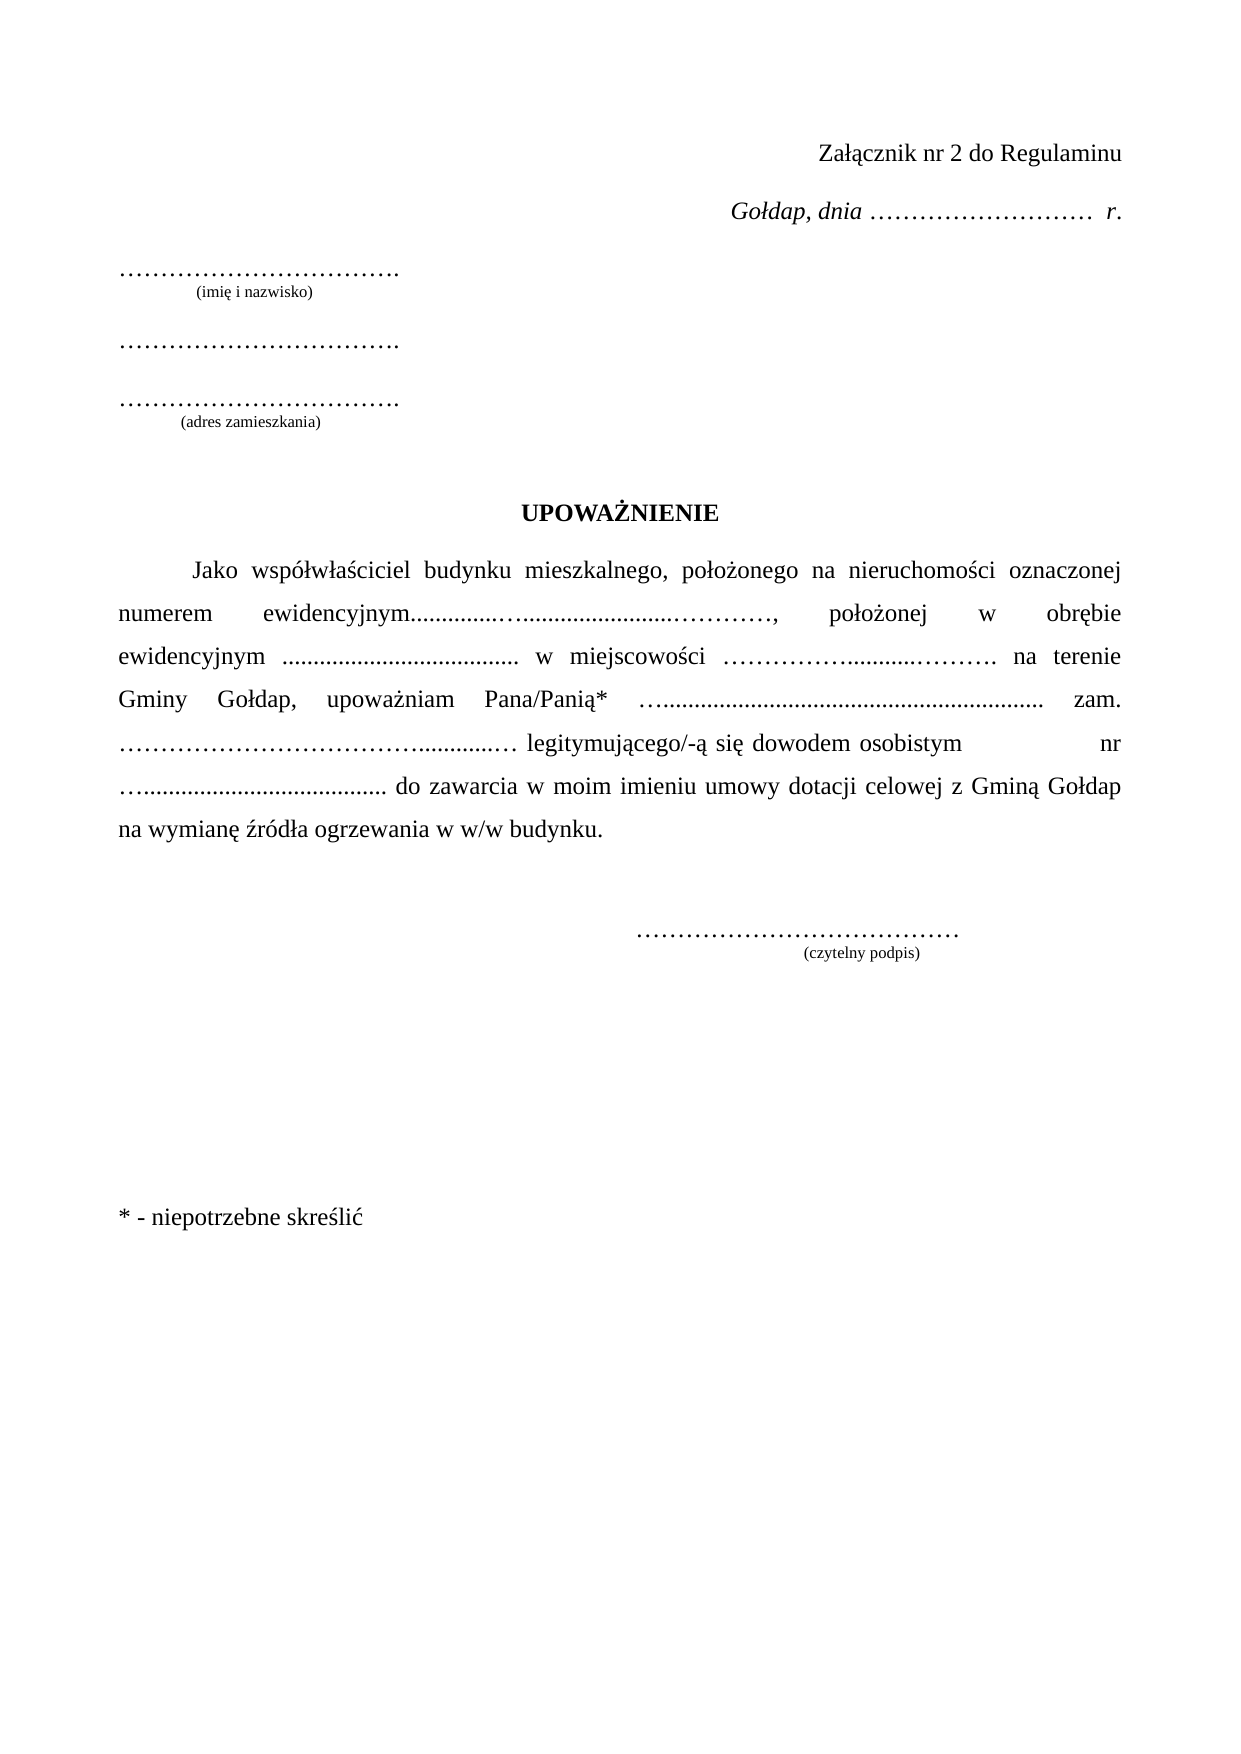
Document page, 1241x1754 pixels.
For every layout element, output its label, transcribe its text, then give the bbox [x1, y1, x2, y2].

text (czytelny podpis) [118, 943, 1122, 972]
text UPOWAŻNIENIE [118, 498, 1122, 526]
text ……………………………. [118, 253, 1122, 282]
text Gołdap, dnia ……………………… r. [118, 196, 1122, 224]
text Jako współwłaściciel budynku mieszkalnego, położonego na nieruchomości oznaczonej numerem ewidencyjnym..............…........................…………, położonej w obrębie ewidencyjnym ...................................... w miejscowości ……………...........………. na terenie Gminy Gołdap, upoważniam Pana/Panią* …............................................................. zam. ………………………………............… legitymującego/-ą się dowodem osobistym nr …....................................... do zawarcia w moim imieniu umowy dotacji celowej z Gminą Gołdap na wymianę źródła ogrzewania w w/w budynku. [118, 555, 1122, 843]
text (adres zamieszkania) [118, 411, 1122, 440]
text ……………………………. [118, 383, 1122, 411]
text ……………………………. [118, 325, 1122, 354]
text Załącznik nr 2 do Regulaminu [118, 138, 1122, 167]
text * - niepotrzebne skreślić [118, 1202, 1122, 1231]
text (imię i nazwisko) [118, 282, 1122, 311]
text ………………………………… [118, 886, 1122, 943]
